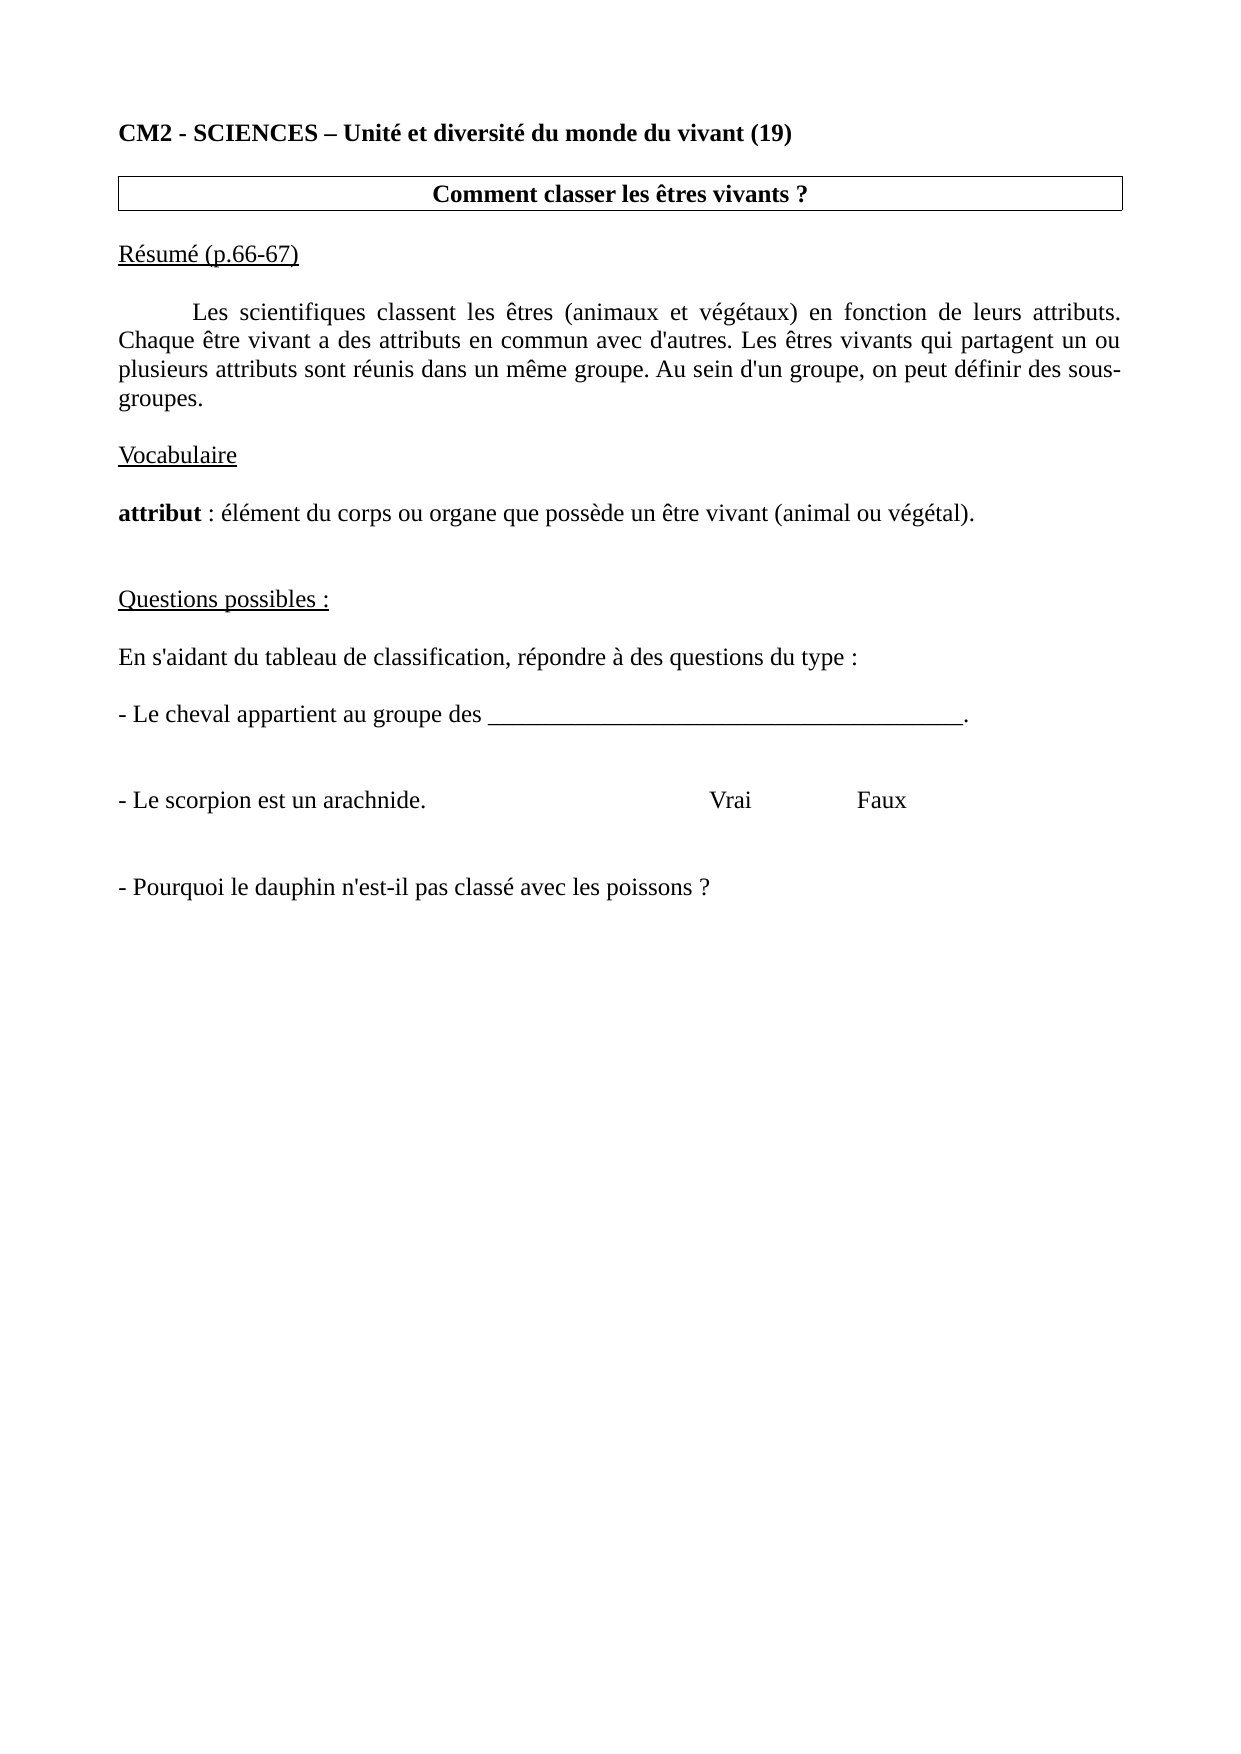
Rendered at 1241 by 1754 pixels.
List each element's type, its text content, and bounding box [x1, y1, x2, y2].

text Vocabulaire [118, 440, 1122, 469]
text Résumé (p.66-67) [118, 239, 1122, 268]
text CM2 - SCIENCES – Unité et diversité du monde du vivant (19) [118, 118, 1122, 147]
text Questions possibles : [118, 584, 1122, 613]
text En s'aidant du tableau de classification, répondre à des questions du type : [118, 642, 1122, 670]
text attribut : élément du corps ou organe que possède un être vivant (animal ou végétal). [118, 498, 1122, 527]
text Les scientifiques classent les êtres (animaux et végétaux) en fonction de leurs attributs. Chaque être vivant a des attributs en commun avec d'autres. Les êtres vivants qui partagent un ou plusieurs attributs sont réunis dans un même groupe. Au sein d'un groupe, on peut définir des sous-groupes. [118, 297, 1122, 412]
text - Pourquoi le dauphin n'est-il pas classé avec les poissons ? [118, 872, 1122, 900]
text - Le cheval appartient au groupe des ______________________________________. [118, 699, 1122, 728]
text Comment classer les êtres vivants ? [119, 177, 1122, 210]
text - Le scorpion est un arachnide. Vrai Faux [118, 785, 1122, 814]
